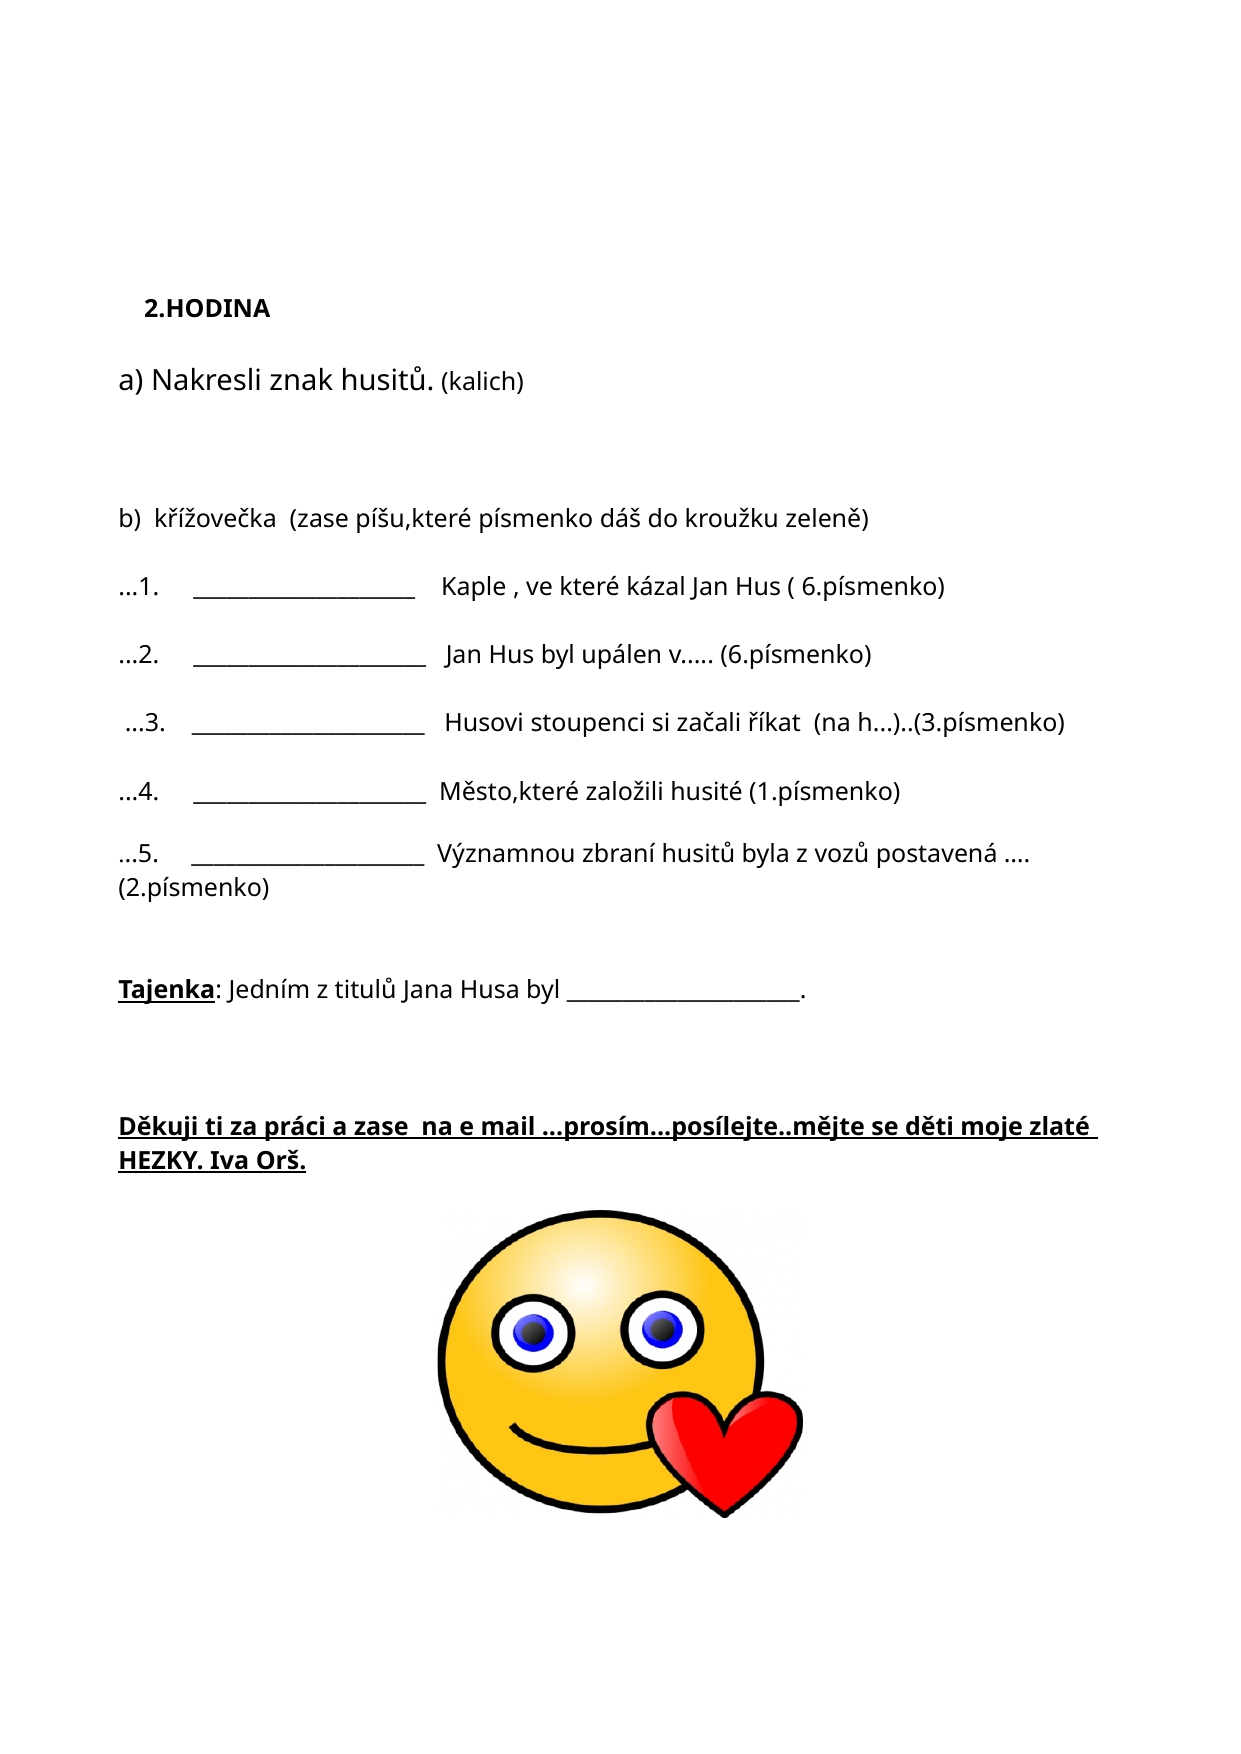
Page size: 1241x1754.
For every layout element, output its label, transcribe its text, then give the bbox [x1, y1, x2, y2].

picture [437, 1210, 803, 1518]
text b) křížovečka (zase píšu,které písmenko dáš do kroužku zeleně) [118, 501, 1122, 535]
text ...3. _____________________ Husovi stoupenci si začali říkat (na h...)..(3.písmenko) [118, 705, 1122, 739]
text 2.HODINA [118, 291, 1122, 325]
list ____________________ Kaple , ve které kázal Jan Hus ( 6.písmenko) [118, 569, 1122, 603]
list _____________________ Město,které založili husité (1.písmenko) [118, 773, 1122, 807]
text Tajenka: Jedním z titulů Jana Husa byl _____________________. [118, 972, 1122, 1006]
list _____________________ Jan Hus byl upálen v..... (6.písmenko) [118, 637, 1122, 671]
text a) Nakresli znak husitů. (kalich) [118, 359, 1122, 398]
text ...5. _____________________ Významnou zbraní husitů byla z vozů postavená ….(2.písmenko) [118, 836, 1122, 904]
text Děkuji ti za práci a zase na e mail ...prosím...posílejte..mějte se děti moje zlaté HEZKY. Iva Orš. [118, 1108, 1122, 1177]
